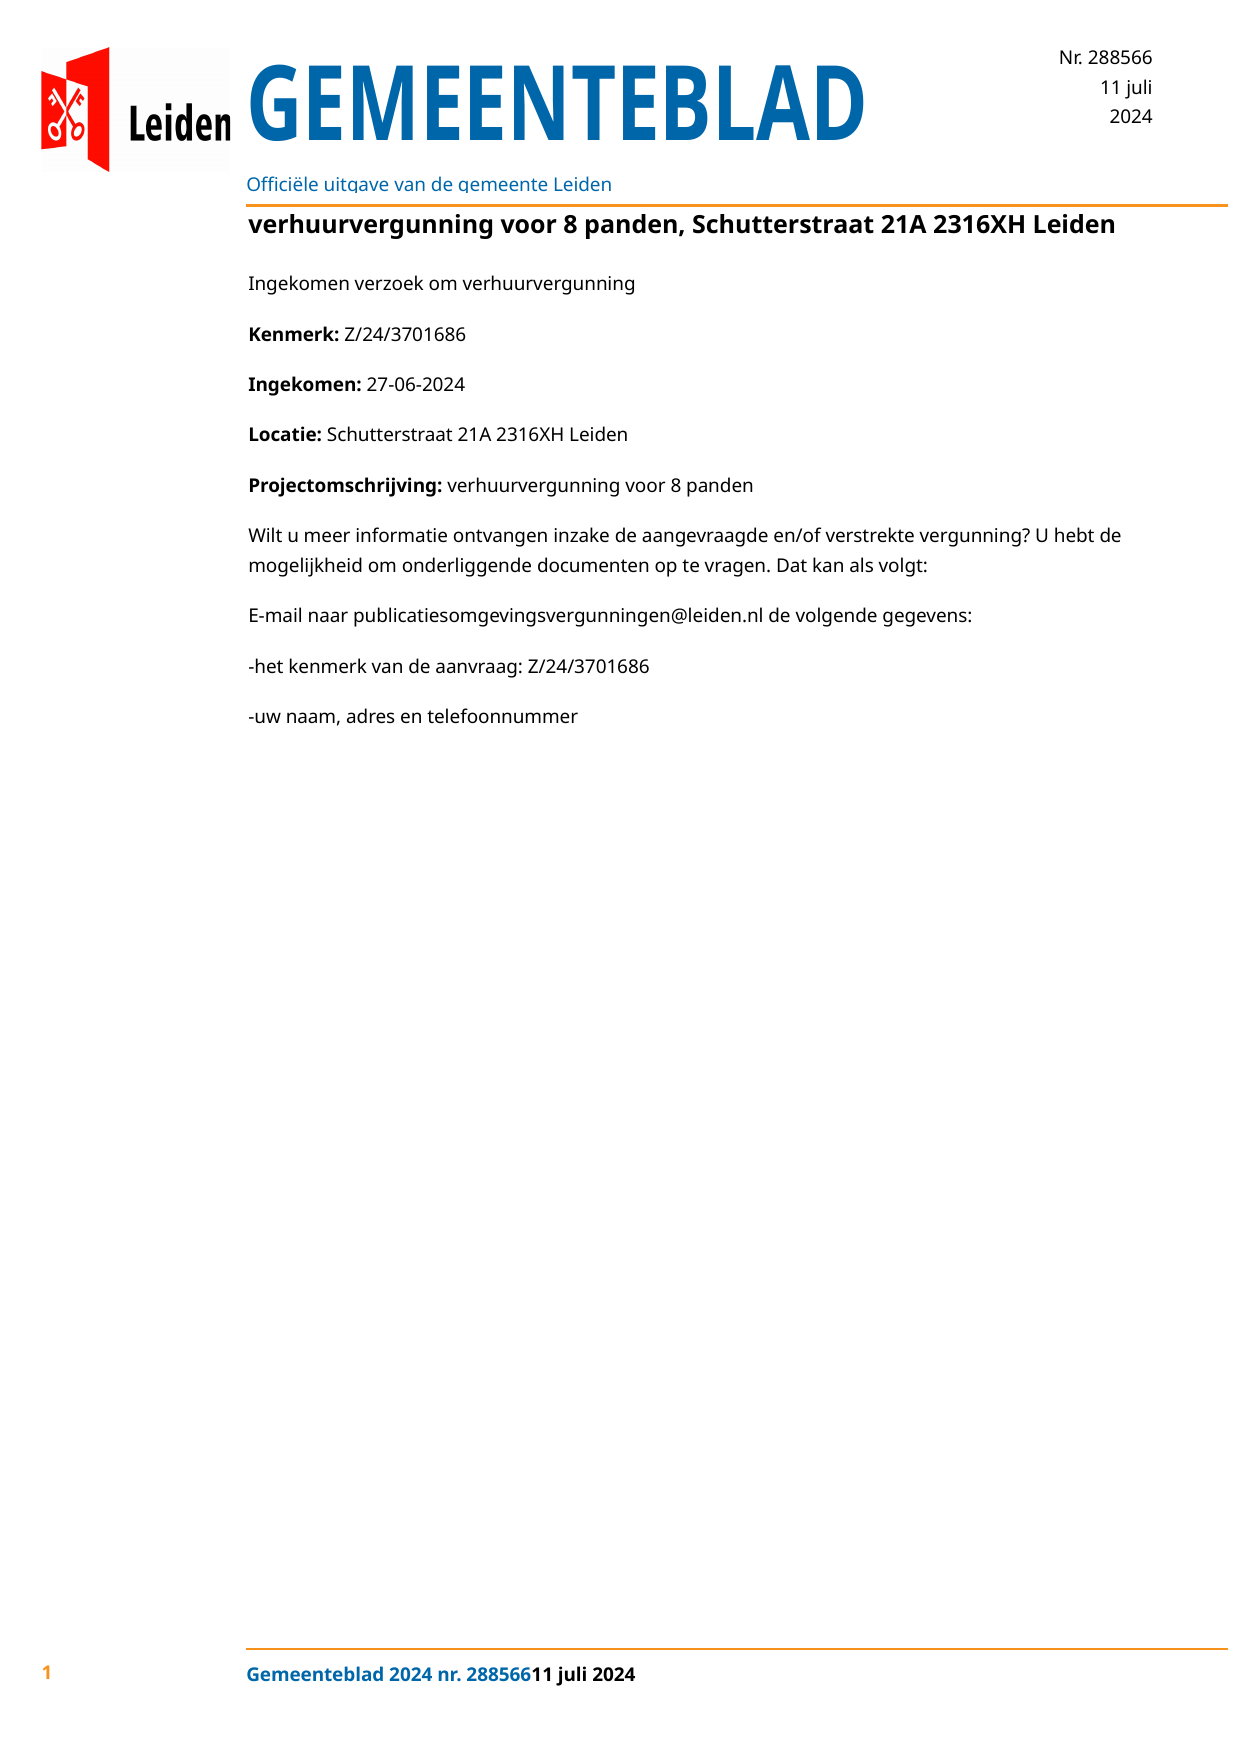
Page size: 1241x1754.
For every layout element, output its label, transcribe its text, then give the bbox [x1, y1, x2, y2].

text Projectomschrijving: verhuurvergunning voor 8 panden [248, 472, 1152, 498]
text Wilt u meer informatie ontvangen inzake de aangevraagde en/of verstrekte vergunning? U hebt de mogelijkheid om onderliggende documenten op te vragen. Dat kan als volgt: [248, 522, 1152, 578]
text Locatie: Schutterstraat 21A 2316XH Leiden [248, 422, 1152, 447]
picture [41, 47, 231, 172]
text -het kenmerk van de aanvraag: Z/24/3701686 [248, 653, 1152, 678]
text E-mail naar publicatiesomgevingsvergunningen@leiden.nl de volgende gegevens: [248, 602, 1152, 628]
text Ingekomen verzoek om verhuurvergunning [248, 270, 1152, 296]
text Kenmerk: Z/24/3701686 [248, 321, 1152, 346]
text verhuurvergunning voor 8 panden, Schutterstraat 21A 2316XH Leiden [248, 207, 1152, 241]
text Ingekomen: 27-06-2024 [248, 371, 1152, 397]
text -uw naam, adres en telefoonnummer [248, 703, 1152, 729]
